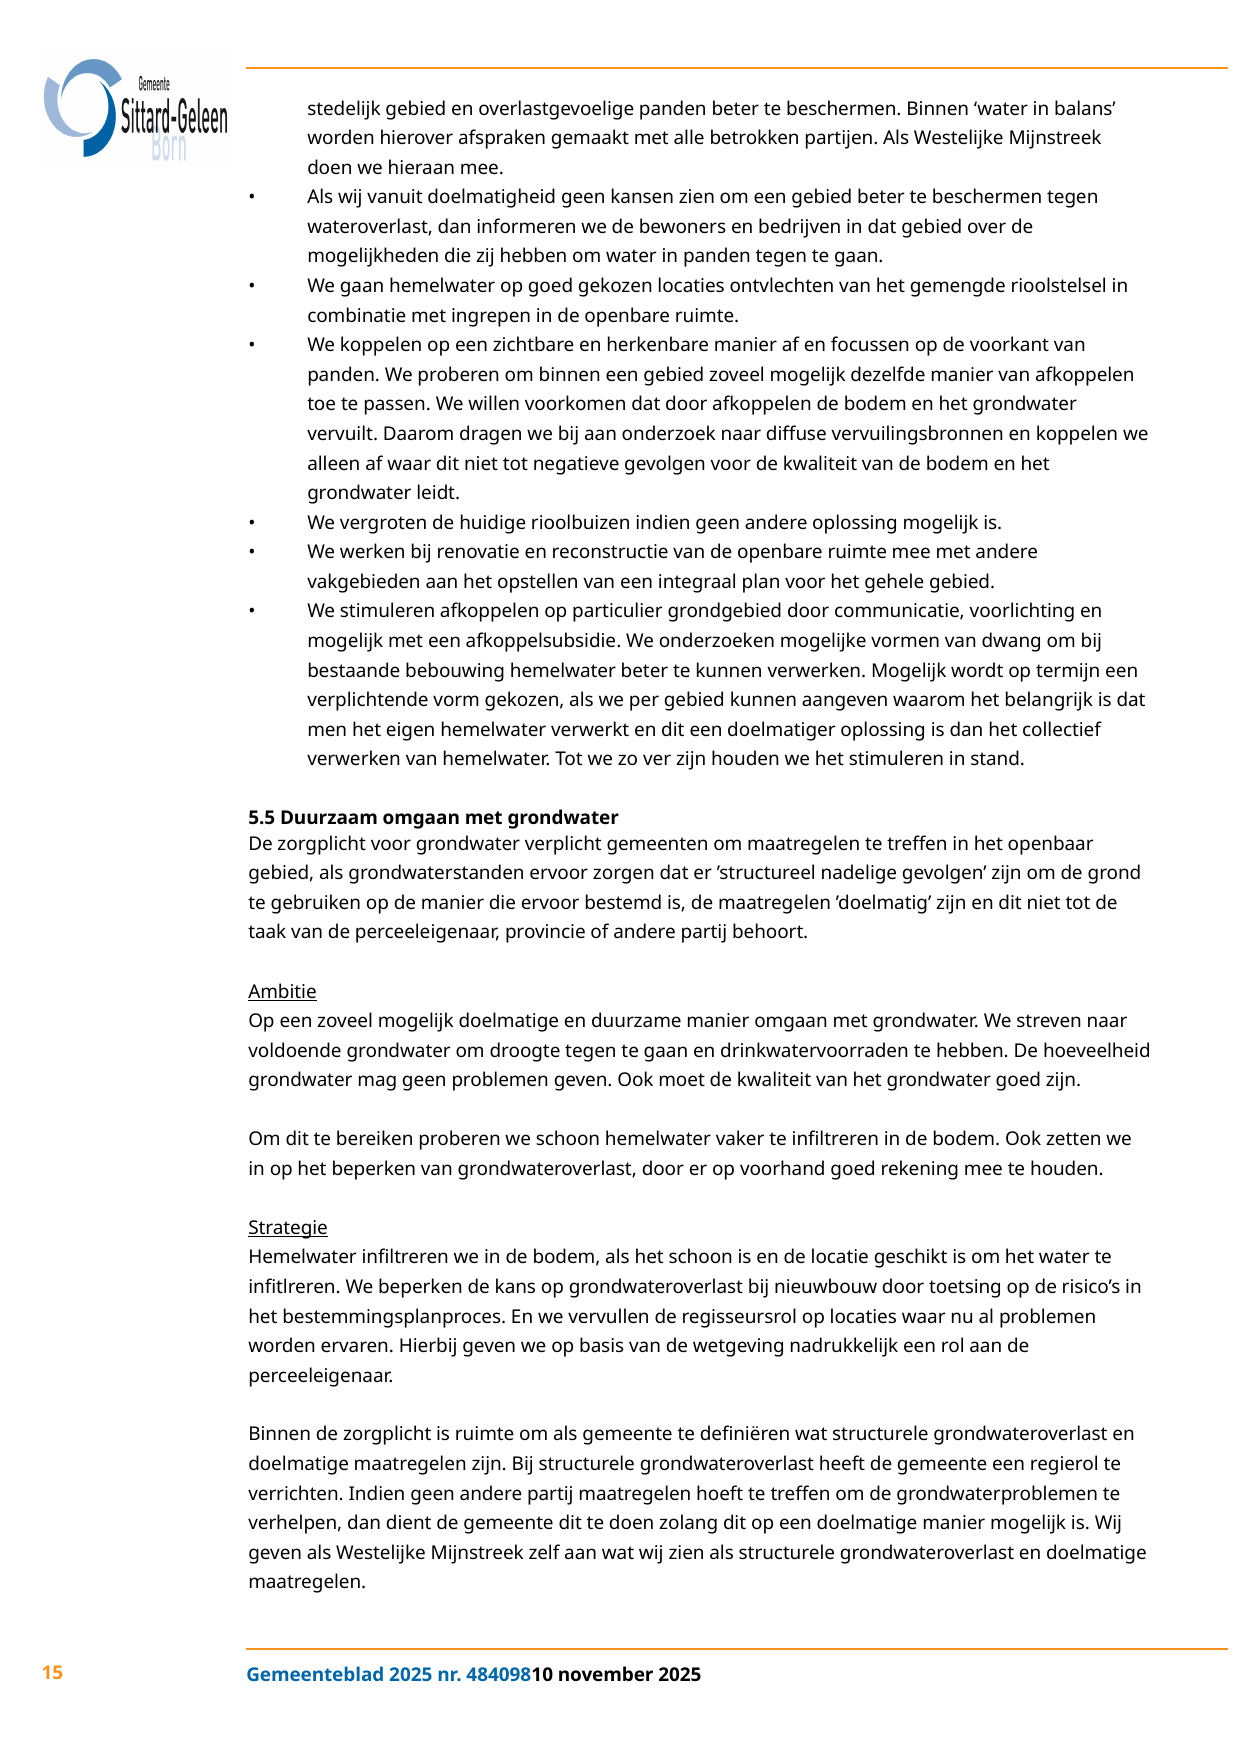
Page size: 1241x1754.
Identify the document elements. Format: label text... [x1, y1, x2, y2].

table_header Strategie Hemelwater infiltreren we in de bodem, als het schoon is en de locatie geschikt is om het water te infitlreren. We beperken de kans op grondwateroverlast bij nieuwbouw door toetsing op de risico’s in het bestemmingsplanproces. En we vervullen de regisseursrol op locaties waar nu al problemen worden ervaren. Hierbij geven we op basis van de wetgeving nadrukkelijk een rol aan de perceeleigenaar. [248, 1214, 1152, 1388]
picture [41, 47, 231, 172]
table_header stedelijk gebied en overlastgevoelige panden beter te beschermen. Binnen ‘water in balans’ worden hierover afspraken gemaakt met alle betrokken partijen. Als Westelijke Mijnstreek doen we hieraan mee. Als wij vanuit doelmatigheid geen kansen zien om een gebied beter te beschermen tegen wateroverlast, dan informeren we de bewoners en bedrijven in dat gebied over de mogelijkheden die zij hebben om water in panden tegen te gaan. We gaan hemelwater op goed gekozen locaties ontvlechten van het gemengde rioolstelsel in combinatie met ingrepen in de openbare ruimte. We koppelen op een zichtbare en herkenbare manier af en focussen op de voorkant van panden. We proberen om binnen een gebied zoveel mogelijk dezelfde manier van afkoppelen toe te passen. We willen voorkomen dat door afkoppelen de bodem en het grondwater vervuilt. Daarom dragen we bij aan onderzoek naar diffuse vervuilingsbronnen en koppelen we alleen af waar dit niet tot negatieve gevolgen voor de kwaliteit van de bodem en het grondwater leidt. We vergroten de huidige rioolbuizen indien geen andere oplossing mogelijk is. We werken bij renovatie en reconstructie van de openbare ruimte mee met andere vakgebieden aan het opstellen van een integraal plan voor het gehele gebied. We stimuleren afkoppelen op particulier grondgebied door communicatie, voorlichting en mogelijk met een afkoppelsubsidie. We onderzoeken mogelijke vormen van dwang om bij bestaande bebouwing hemelwater beter te kunnen verwerken. Mogelijk wordt op termijn een verplichtende vorm gekozen, als we per gebied kunnen aangeven waarom het belangrijk is dat men het eigen hemelwater verwerkt en dit een doelmatiger oplossing is dan het collectief verwerken van hemelwater. Tot we zo ver zijn houden we het stimuleren in stand. [248, 95, 1152, 771]
text Om dit te bereiken proberen we schoon hemelwater vaker te infiltreren in de bodem. Ook zetten we in op het beperken van grondwateroverlast, door er op voorhand goed rekening mee te houden. [248, 1125, 1152, 1181]
text De zorgplicht voor grondwater verplicht gemeenten om maatregelen te treffen in het openbaar gebied, als grondwaterstanden ervoor zorgen dat er ’structureel nadelige gevolgen’ zijn om de grond te gebruiken op de manier die ervoor bestemd is, de maatregelen ’doelmatig’ zijn en dit niet tot de taak van de perceeleigenaar, provincie of andere partij behoort. [248, 830, 1152, 944]
text Binnen de zorgplicht is ruimte om als gemeente te definiëren wat structurele grondwateroverlast en doelmatige maatregelen zijn. Bij structurele grondwateroverlast heeft de gemeente een regierol te verrichten. Indien geen andere partij maatregelen hoeft te treffen om de grondwaterproblemen te verhelpen, dan dient de gemeente dit te doen zolang dit op een doelmatige manier mogelijk is. Wij geven als Westelijke Mijnstreek zelf aan wat wij zien als structurele grondwateroverlast en doelmatige maatregelen. [248, 1421, 1152, 1594]
text 5.5 Duurzaam omgaan met grondwater [248, 804, 1152, 830]
table_header Ambitie Op een zoveel mogelijk doelmatige en duurzame manier omgaan met grondwater. We streven naar voldoende grondwater om droogte tegen te gaan en drinkwatervoorraden te hebben. De hoeveelheid grondwater mag geen problemen geven. Ook moet de kwaliteit van het grondwater goed zijn. [248, 978, 1152, 1092]
